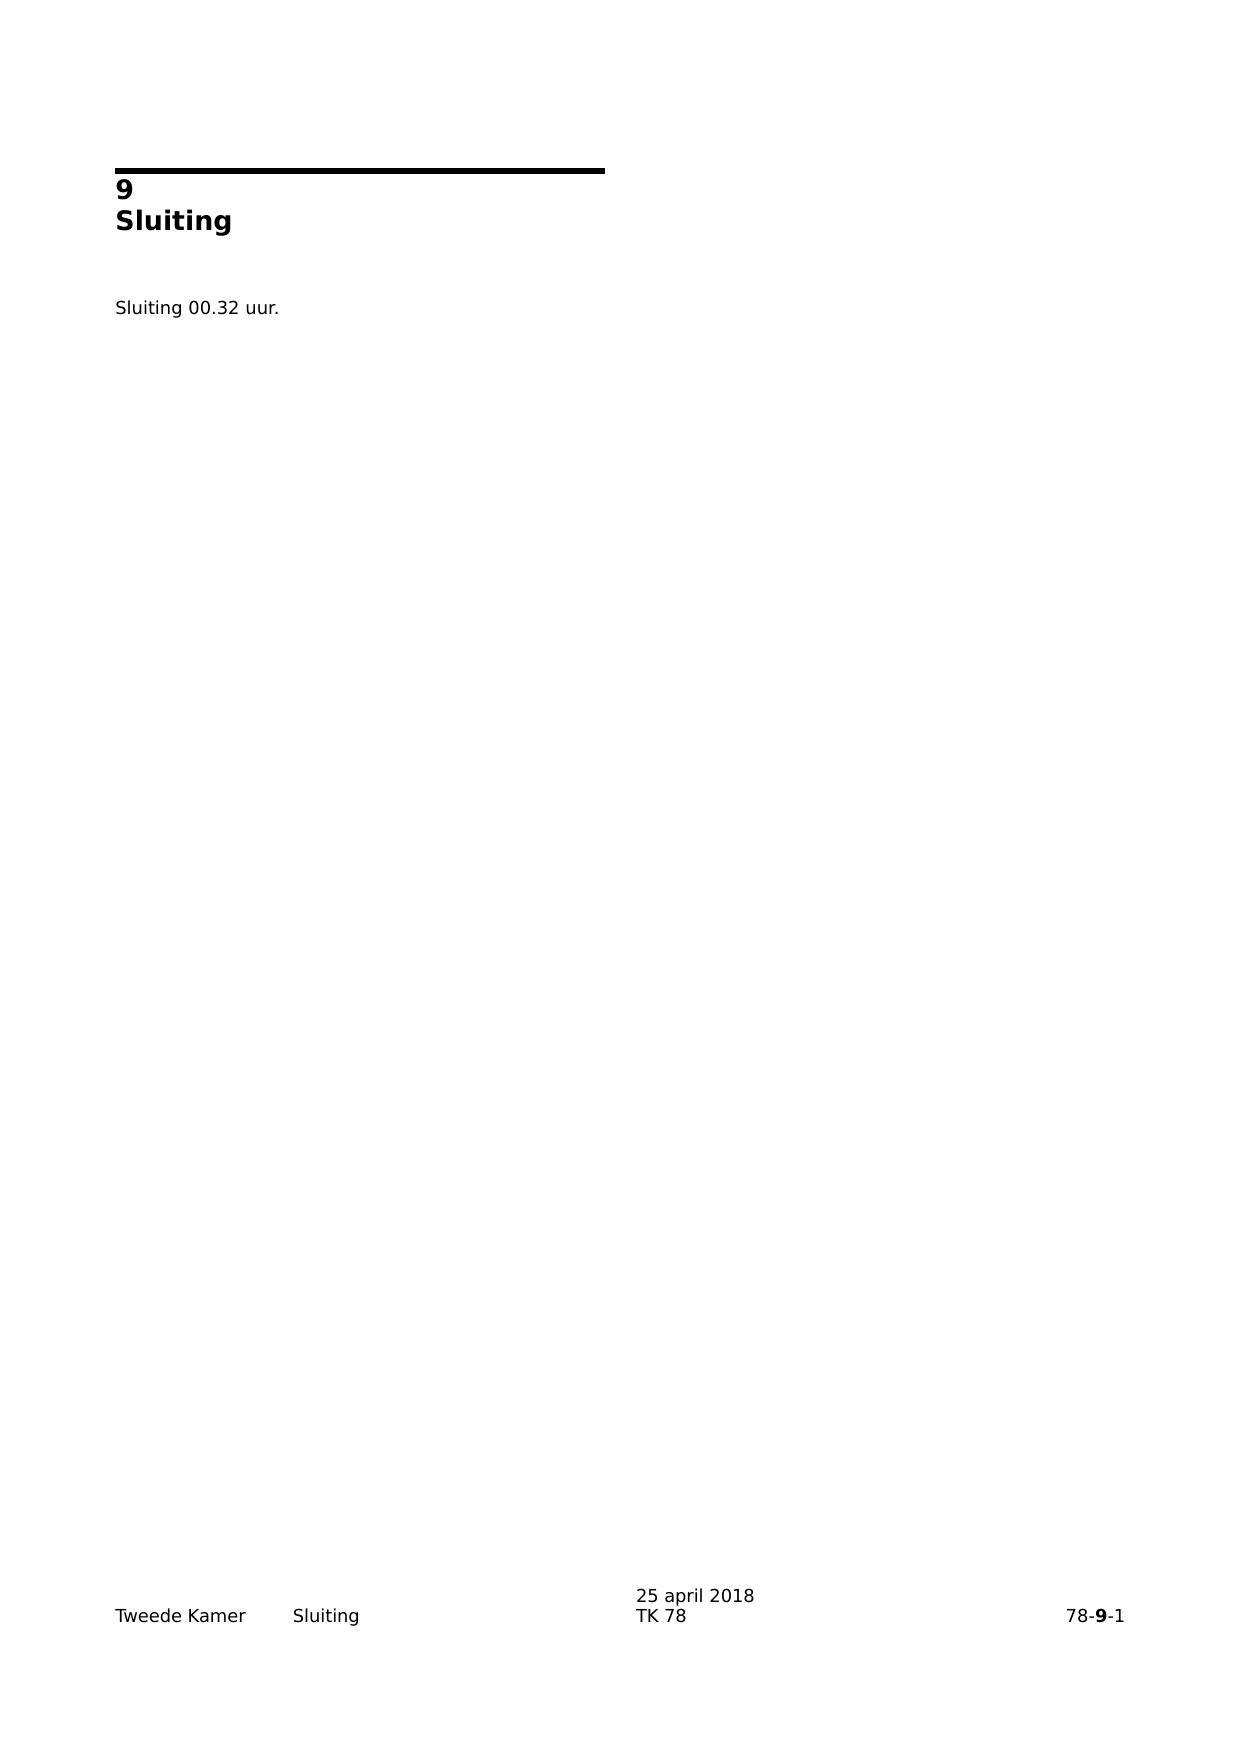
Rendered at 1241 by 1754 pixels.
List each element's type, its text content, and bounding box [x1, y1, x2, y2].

text Sluiting 00.32 uur. [115, 298, 605, 318]
title 9 Sluiting [115, 174, 605, 237]
